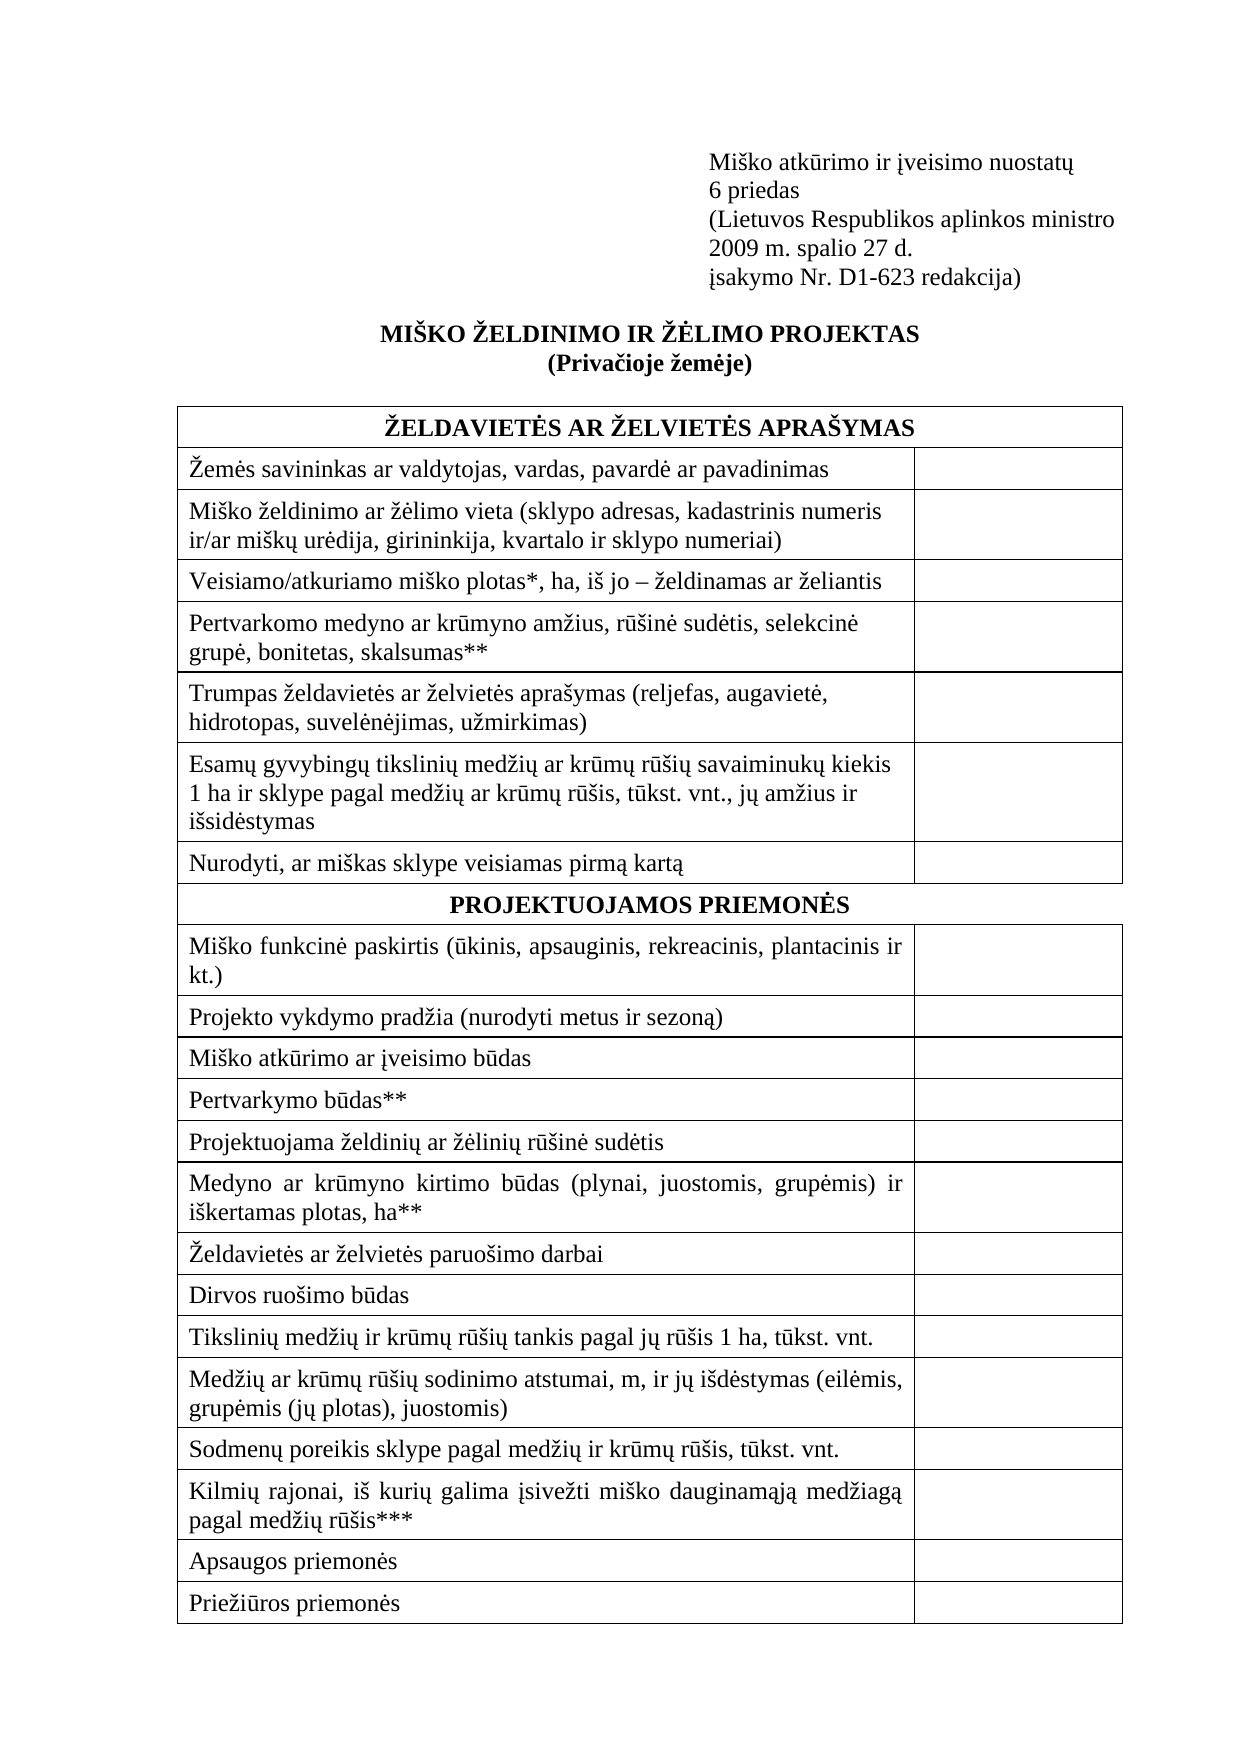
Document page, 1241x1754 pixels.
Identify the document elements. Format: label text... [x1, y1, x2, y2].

table_cell [915, 1582, 1122, 1623]
table_cell Trumpas želdavietės ar želvietės aprašymas (reljefas, augavietė, hidrotopas, suvelėnėjimas, užmirkimas) [178, 673, 914, 742]
table_cell [915, 490, 1122, 559]
table_cell [915, 1233, 1122, 1273]
table_cell Pertvarkomo medyno ar krūmyno amžius, rūšinė sudėtis, selekcinė grupė, bonitetas, skalsumas** [178, 602, 914, 671]
table_cell [915, 1163, 1122, 1232]
table_cell Pertvarkymo būdas** [178, 1079, 914, 1120]
table_cell Dirvos ruošimo būdas [178, 1275, 914, 1315]
text MIŠKO ŽELDINIMO IR ŽĖLIMO PROJEKTAS [177, 319, 1122, 348]
table_cell Miško atkūrimo ar įveisimo būdas [178, 1038, 914, 1078]
table_cell [915, 673, 1122, 742]
table_cell [915, 1079, 1122, 1120]
table_cell Tikslinių medžių ir krūmų rūšių tankis pagal jų rūšis 1 ha, tūkst. vnt. [178, 1316, 914, 1357]
table_cell Veisiamo/atkuriamo miško plotas*, ha, iš jo – želdinamas ar želiantis [178, 560, 914, 601]
table_cell Kilmių rajonai, iš kurių galima įsivežti miško dauginamąją medžiagą pagal medžių rūšis*** [178, 1470, 914, 1539]
table_cell [915, 1275, 1122, 1315]
table_cell [915, 448, 1122, 489]
table_cell [915, 1428, 1122, 1469]
table_cell Projekto vykdymo pradžia (nurodyti metus ir sezoną) [178, 996, 914, 1036]
table_header ŽELDAVIETĖS AR ŽELVIETĖS APRAŠYMAS [178, 407, 1122, 447]
table_cell [915, 1038, 1122, 1078]
table_cell Apsaugos priemonės [178, 1540, 914, 1581]
table_cell Žemės savininkas ar valdytojas, vardas, pavardė ar pavadinimas [178, 448, 914, 489]
table_cell [915, 1540, 1122, 1581]
text 2009 m. spalio 27 d. [177, 233, 1122, 262]
text įsakymo Nr. D1-623 redakcija) [177, 262, 1122, 291]
table_cell [915, 996, 1122, 1036]
table_cell [915, 1470, 1122, 1539]
text (Privačioje žemėje) [177, 348, 1122, 377]
table_cell [915, 743, 1122, 841]
table_cell Medyno ar krūmyno kirtimo būdas (plynai, juostomis, grupėmis) ir iškertamas plotas, ha** [178, 1163, 914, 1232]
table_cell Sodmenų poreikis sklype pagal medžių ir krūmų rūšis, tūkst. vnt. [178, 1428, 914, 1469]
table_cell PROJEKTUOJAMOS PRIEMONĖS [178, 884, 1122, 924]
text Miško atkūrimo ir įveisimo nuostatų [177, 147, 1122, 176]
table_cell [915, 1358, 1122, 1427]
text (Lietuvos Respublikos aplinkos ministro [177, 204, 1122, 233]
text 6 priedas [177, 176, 1122, 204]
table_cell Esamų gyvybingų tikslinių medžių ar krūmų rūšių savaiminukų kiekis 1 ha ir sklype pagal medžių ar krūmų rūšis, tūkst. vnt., jų amžius ir išsidėstymas [178, 743, 914, 841]
table_cell [915, 842, 1122, 883]
table_cell Projektuojama želdinių ar žėlinių rūšinė sudėtis [178, 1121, 914, 1161]
table_cell [915, 925, 1122, 995]
table_cell [915, 602, 1122, 671]
table_cell [915, 560, 1122, 601]
table_cell Miško želdinimo ar žėlimo vieta (sklypo adresas, kadastrinis numeris ir/ar miškų urėdija, girininkija, kvartalo ir sklypo numeriai) [178, 490, 914, 559]
table_cell Nurodyti, ar miškas sklype veisiamas pirmą kartą [178, 842, 914, 883]
table_cell Priežiūros priemonės [178, 1582, 914, 1623]
table_cell Medžių ar krūmų rūšių sodinimo atstumai, m, ir jų išdėstymas (eilėmis, grupėmis (jų plotas), juostomis) [178, 1358, 914, 1427]
table_cell [915, 1316, 1122, 1357]
table_cell Miško funkcinė paskirtis (ūkinis, apsauginis, rekreacinis, plantacinis ir kt.) [178, 925, 914, 995]
table_cell [915, 1121, 1122, 1161]
table_cell Želdavietės ar želvietės paruošimo darbai [178, 1233, 914, 1273]
